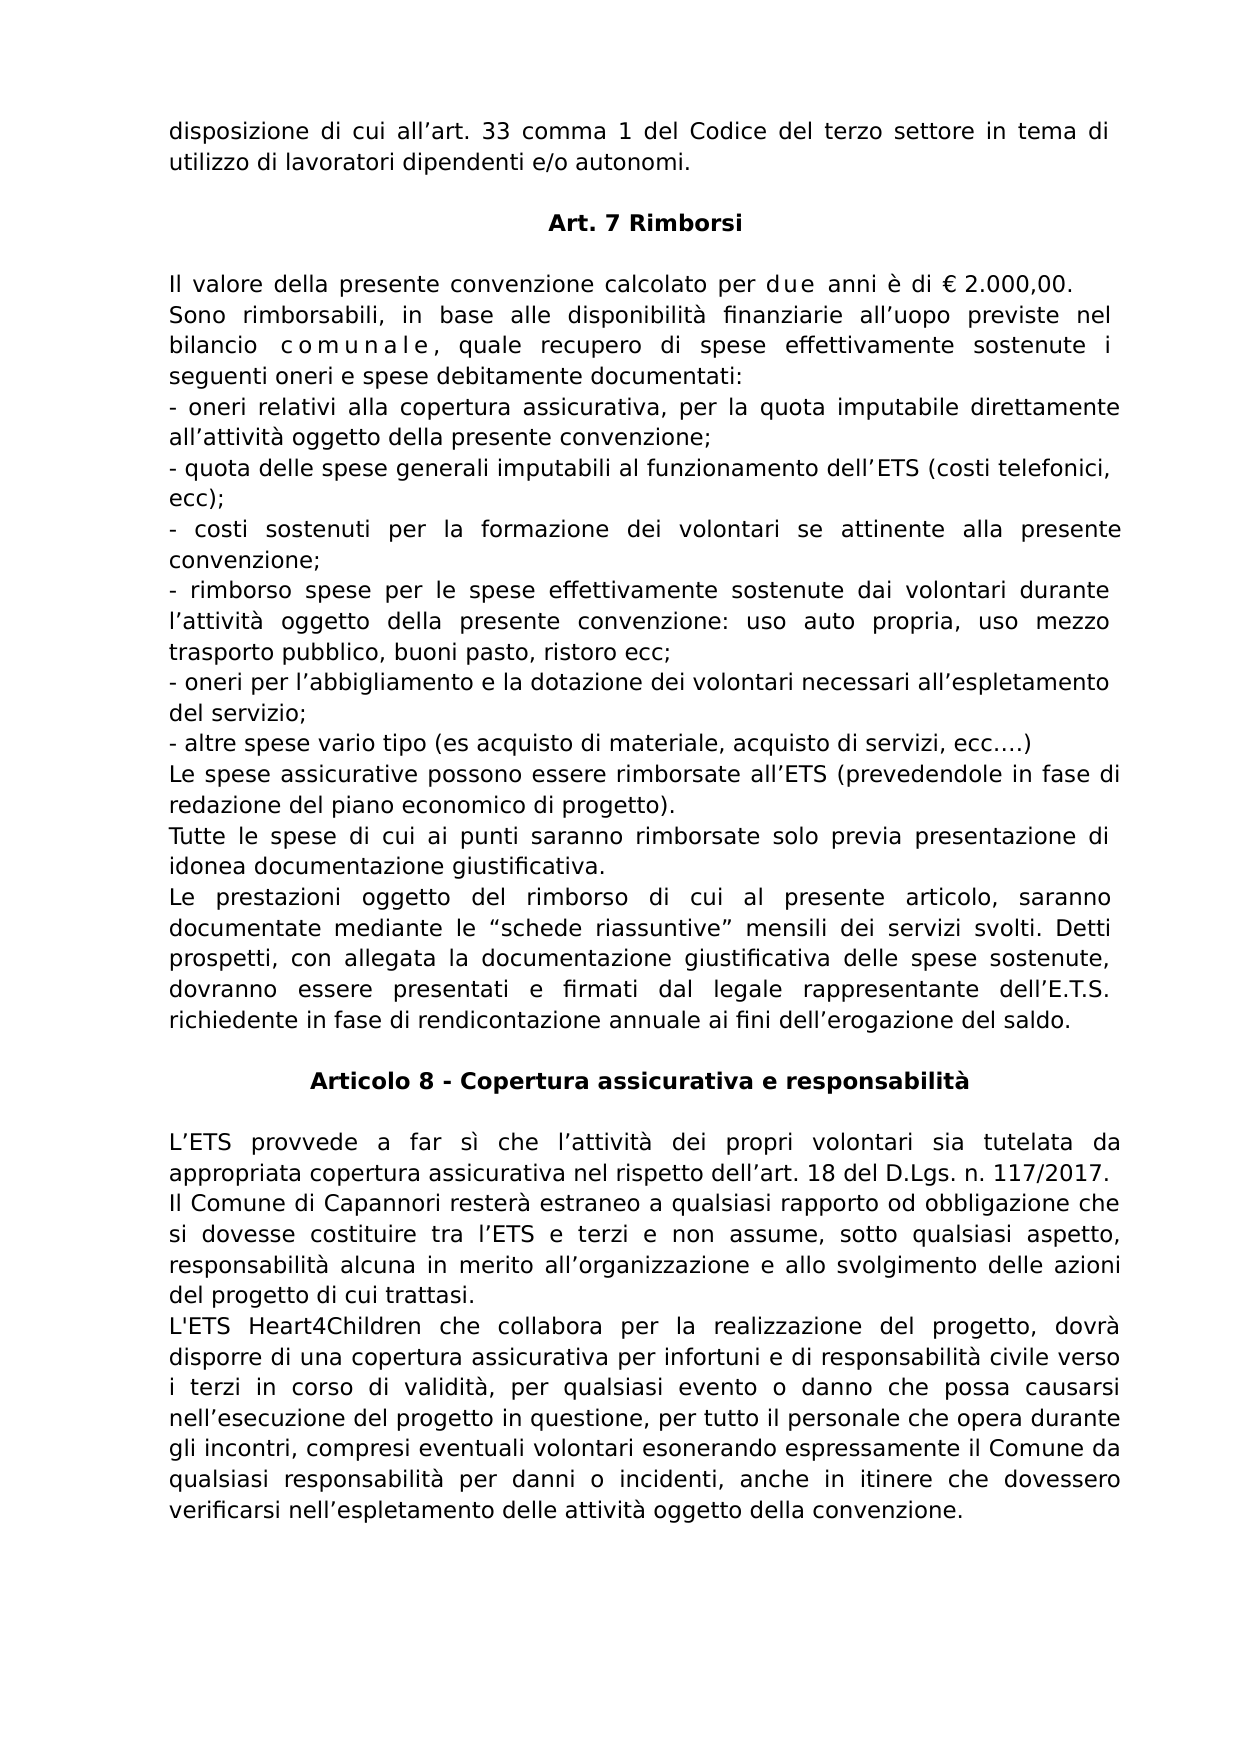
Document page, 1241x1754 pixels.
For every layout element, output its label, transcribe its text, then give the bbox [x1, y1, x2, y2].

text Le prestazioni oggetto del rimborso di cui al presente articolo, saranno documentate mediante le “schede riassuntive” mensili dei servizi svolti. Detti prospetti, con allegata la documentazione giustificativa delle spese sostenute, dovranno essere presentati e firmati dal legale rappresentante dell’E.T.S. richiedente in fase di rendicontazione annuale ai fini dell’erogazione del saldo. [169, 884, 1111, 1033]
list - altre spese vario tipo (es acquisto di materiale, acquisto di servizi, ecc….) [169, 731, 1111, 757]
text Sono rimborsabili, in base alle disponibilità finanziarie all’uopo previste nel bilancio comunale, quale recupero di spese effettivamente sostenute i seguenti oneri e spese debitamente documentati: [169, 302, 1111, 390]
text Il valore della presente convenzione calcolato per due anni è di € 2.000,00. [169, 271, 1122, 298]
list - oneri per l’abbigliamento e la dotazione dei volontari necessari all’espletamento del servizio; [169, 669, 1111, 727]
text Tutte le spese di cui ai punti saranno rimborsate solo previa presentazione di idonea documentazione giustificativa. [169, 823, 1111, 880]
list - quota delle spese generali imputabili al funzionamento dell’ETS (costi telefonici, ecc); [169, 455, 1111, 512]
subtitle Art. 7 Rimborsi [169, 210, 1122, 237]
text Le spese assicurative possono essere rimborsate all’ETS (prevedendole in fase di redazione del piano economico di progetto). [169, 761, 1122, 818]
text Articolo 8 - Copertura assicurativa e responsabilità [169, 1068, 1111, 1095]
text - oneri relativi alla copertura assicurativa, per la quota imputabile direttamente all’attività oggetto della presente convenzione; [169, 394, 1122, 451]
text disposizione di cui all’art. 33 comma 1 del Codice del terzo settore in tema di utilizzo di lavoratori dipendenti e/o autonomi. [169, 118, 1111, 175]
text Il Comune di Capannori resterà estraneo a qualsiasi rapporto od obbligazione che si dovesse costituire tra l’ETS e terzi e non assume, sotto qualsiasi aspetto, responsabilità alcuna in merito all’organizzazione e allo svolgimento delle azioni del progetto di cui trattasi. [169, 1191, 1122, 1309]
list - costi sostenuti per la formazione dei volontari se attinente alla presente convenzione; [169, 516, 1122, 573]
list - rimborso spese per le spese effettivamente sostenute dai volontari durante l’attività oggetto della presente convenzione: uso auto propria, uso mezzo trasporto pubblico, buoni pasto, ristoro ecc; [169, 577, 1111, 665]
text L’ETS provvede a far sì che l’attività dei propri volontari sia tutelata da appropriata copertura assicurativa nel rispetto dell’art. 18 del D.Lgs. n. 117/2017. [169, 1129, 1122, 1187]
text L'ETS Heart4Children che collabora per la realizzazione del progetto, dovrà disporre di una copertura assicurativa per infortuni e di responsabilità civile verso i terzi in corso di validità, per qualsiasi evento o danno che possa causarsi nell’esecuzione del progetto in questione, per tutto il personale che opera durante gli incontri, compresi eventuali volontari esonerando espressamente il Comune da qualsiasi responsabilità per danni o incidenti, anche in itinere che dovessero verificarsi nell’espletamento delle attività oggetto della convenzione. [169, 1313, 1122, 1523]
